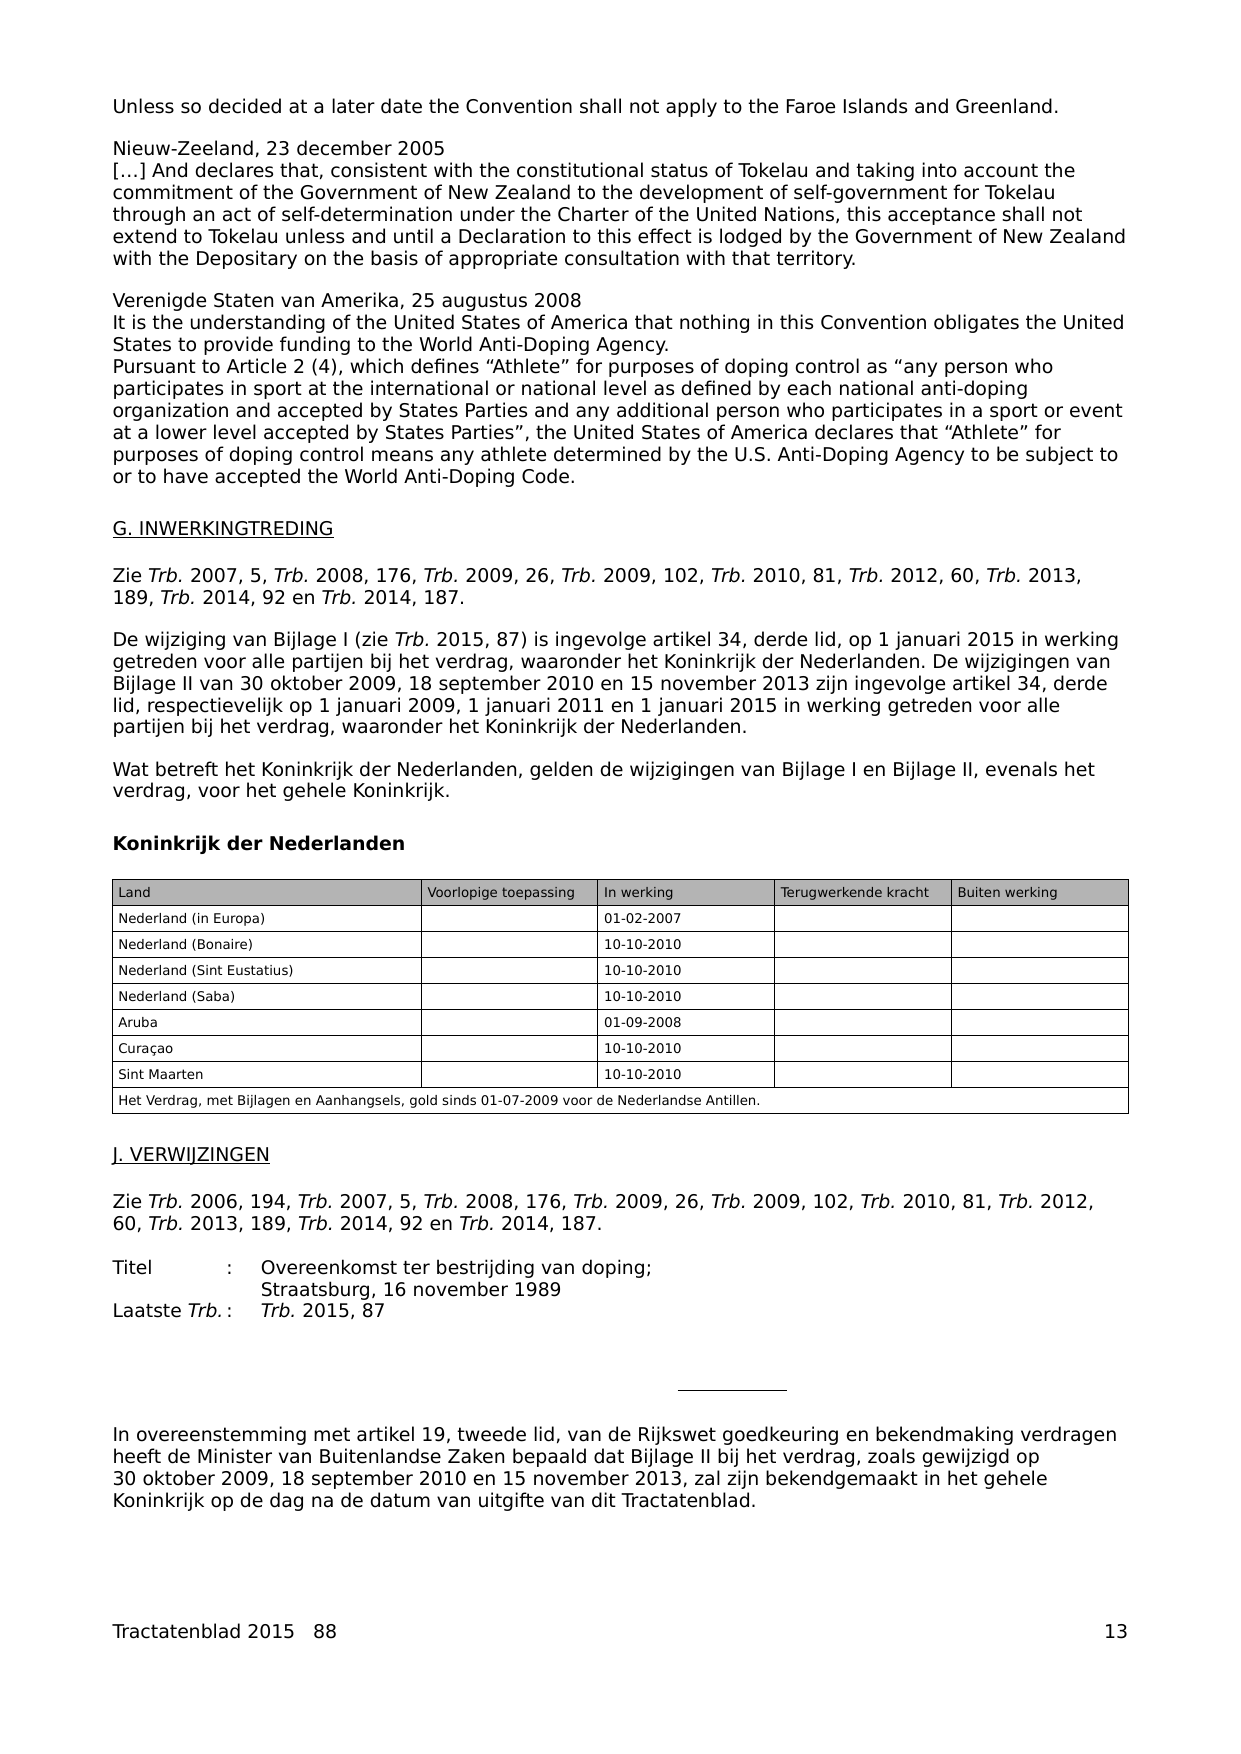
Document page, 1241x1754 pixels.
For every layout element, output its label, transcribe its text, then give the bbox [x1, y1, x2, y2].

table_header : [226, 1257, 261, 1300]
table_cell 01-09-2008 [598, 1010, 774, 1035]
table_header Overeenkomst ter bestrijding van doping; Straatsburg, 16 november 1989 [261, 1257, 1128, 1300]
text Unless so decided at a later date the Convention shall not apply to the Faroe Islands and Greenland. [112, 96, 1128, 118]
table_cell [422, 1062, 597, 1087]
table_header Terugwerkende kracht [775, 880, 951, 905]
table_cell [952, 932, 1128, 957]
table_header Buiten werking [952, 880, 1128, 905]
table_cell [952, 1036, 1128, 1061]
table_cell Sint Maarten [113, 1062, 421, 1087]
table_header Land [113, 880, 421, 905]
table_cell [775, 932, 951, 957]
table_cell [775, 958, 951, 983]
table_cell Nederland (in Europa) [113, 906, 421, 931]
table_cell [775, 984, 951, 1009]
table_cell Nederland (Bonaire) [113, 932, 421, 957]
subtitle G. INWERKINGTREDING [112, 518, 1128, 539]
table_cell [952, 958, 1128, 983]
table_cell Laatste Trb. [112, 1300, 226, 1322]
table_cell Aruba [113, 1010, 421, 1035]
table_cell [422, 1036, 597, 1061]
text In overeenstemming met artikel 19, tweede lid, van de Rijkswet goedkeuring en bekendmaking verdragen heeft de Minister van Buitenlandse Zaken bepaald dat Bijlage II bij het verdrag, zoals gewijzigd op 30 oktober 2009, 18 september 2010 en 15 november 2013, zal zijn bekendgemaakt in het gehele Koninkrijk op de dag na de datum van uitgifte van dit Tractatenblad. [112, 1424, 1128, 1512]
table_cell 10-10-2010 [598, 958, 774, 983]
table_cell [952, 984, 1128, 1009]
text Wat betreft het Koninkrijk der Nederlanden, gelden de wijzigingen van Bijlage I en Bijlage II, evenals het verdrag, voor het gehele Koninkrijk. [112, 758, 1128, 802]
text It is the understanding of the United States of America that nothing in this Convention obligates the United States to provide funding to the World Anti-Doping Agency. [112, 312, 1128, 356]
table_cell Nederland (Saba) [113, 984, 421, 1009]
table_cell 10-10-2010 [598, 1062, 774, 1087]
table_cell [775, 1062, 951, 1087]
table_cell [422, 906, 597, 931]
text Zie Trb. 2006, 194, Trb. 2007, 5, Trb. 2008, 176, Trb. 2009, 26, Trb. 2009, 102, Trb. 2010, 81, Trb. 2012, 60, Trb. 2013, 189, Trb. 2014, 92 en Trb. 2014, 187. [112, 1191, 1128, 1235]
text Pursuant to Article 2 (4), which defines “Athlete” for purposes of doping control as “any person who participates in sport at the international or national level as defined by each national anti-doping organization and accepted by States Parties and any additional person who participates in a sport or event at a lower level accepted by States Parties”, the United States of America declares that “Athlete” for purposes of doping control means any athlete determined by the U.S. Anti-Doping Agency to be subject to or to have accepted the World Anti-Doping Code. [112, 356, 1128, 488]
table_cell [422, 1010, 597, 1035]
table_cell [775, 1036, 951, 1061]
table_cell [422, 958, 597, 983]
text De wijziging van Bijlage I (zie Trb. 2015, 87) is ingevolge artikel 34, derde lid, op 1 januari 2015 in werking getreden voor alle partijen bij het verdrag, waaronder het Koninkrijk der Nederlanden. De wijzigingen van Bijlage II van 30 oktober 2009, 18 september 2010 en 15 november 2013 zijn ingevolge artikel 34, derde lid, respectievelijk op 1 januari 2009, 1 januari 2011 en 1 januari 2015 in werking getreden voor alle partijen bij het verdrag, waaronder het Koninkrijk der Nederlanden. [112, 628, 1128, 738]
text Verenigde Staten van Amerika, 25 augustus 2008 [112, 290, 1128, 312]
table_cell Nederland (Sint Eustatius) [113, 958, 421, 983]
table_cell 10-10-2010 [598, 932, 774, 957]
table_cell Trb. 2015, 87 [261, 1300, 1128, 1322]
table_cell 10-10-2010 [598, 1036, 774, 1061]
table_cell [775, 1010, 951, 1035]
subtitle J. VERWIJZINGEN [112, 1144, 1128, 1166]
table_cell : [226, 1300, 261, 1322]
table_cell [422, 932, 597, 957]
table_cell [422, 984, 597, 1009]
table_cell [952, 1062, 1128, 1087]
table_cell [775, 906, 951, 931]
table_header In werking [598, 880, 774, 905]
table_cell [952, 1010, 1128, 1035]
table_header Voorlopige toepassing [422, 880, 597, 905]
table_cell 01-02-2007 [598, 906, 774, 931]
table_cell [952, 906, 1128, 931]
text Zie Trb. 2007, 5, Trb. 2008, 176, Trb. 2009, 26, Trb. 2009, 102, Trb. 2010, 81, Trb. 2012, 60, Trb. 2013, 189, Trb. 2014, 92 en Trb. 2014, 187. [112, 564, 1128, 608]
table_header Titel [112, 1257, 226, 1300]
table_cell Curaçao [113, 1036, 421, 1061]
text […] And declares that, consistent with the constitutional status of Tokelau and taking into account the commitment of the Government of New Zealand to the development of self-government for Tokelau through an act of self-determination under the Charter of the United Nations, this acceptance shall not extend to Tokelau unless and until a Declaration to this effect is lodged by the Government of New Zealand with the Depositary on the basis of appropriate consultation with that territory. [112, 160, 1128, 270]
subtitle Koninkrijk der Nederlanden [112, 832, 1128, 854]
table_cell 10-10-2010 [598, 984, 774, 1009]
table_cell Het Verdrag, met Bijlagen en Aanhangsels, gold sinds 01-07-2009 voor de Nederlandse Antillen. [113, 1088, 1128, 1113]
text Nieuw-Zeeland, 23 december 2005 [112, 138, 1128, 160]
